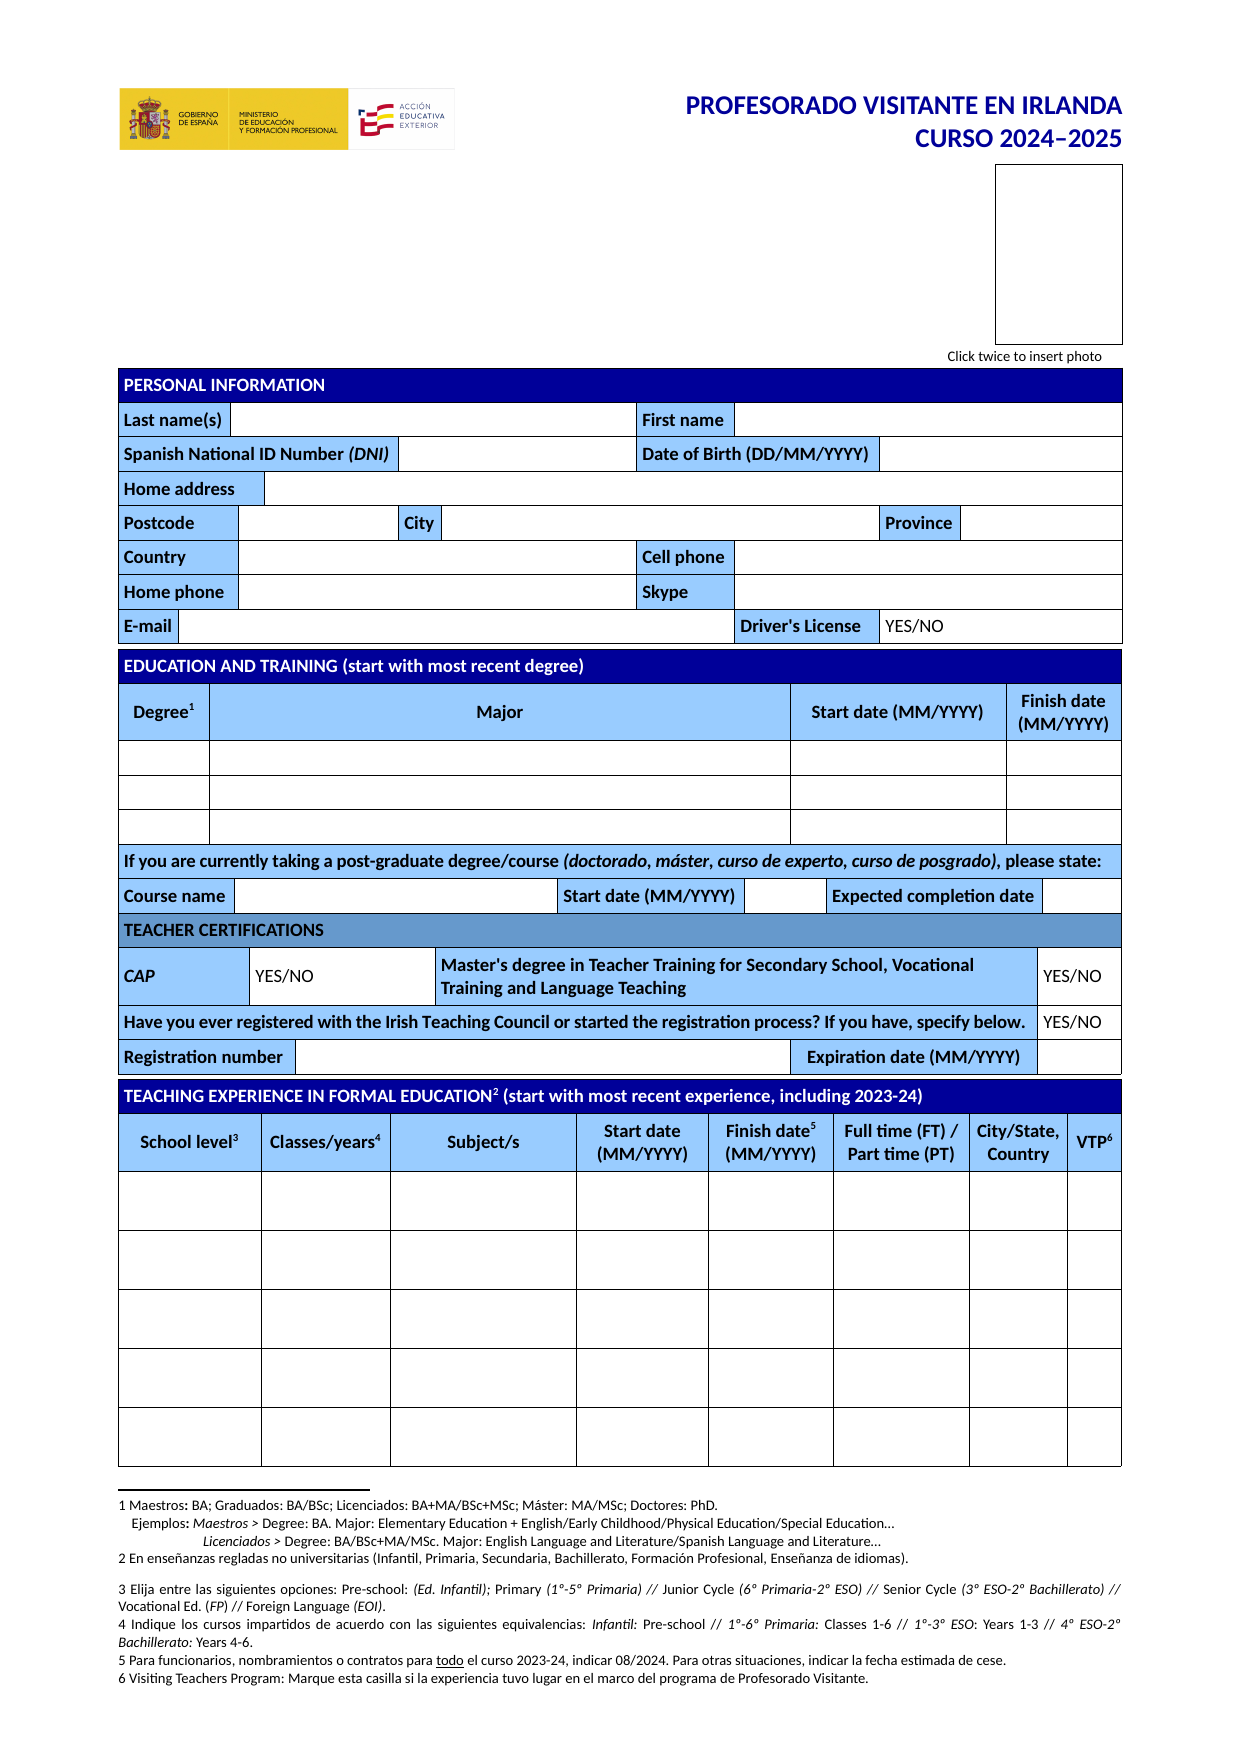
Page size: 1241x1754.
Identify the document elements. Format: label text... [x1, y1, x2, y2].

table_cell [239, 541, 636, 574]
table_cell [391, 1349, 576, 1407]
table_cell [970, 1349, 1067, 1407]
table_cell [791, 776, 1006, 809]
table_cell First name [637, 403, 734, 436]
table_cell [970, 1290, 1067, 1348]
table_cell Start date (MM/YYYY) [577, 1114, 708, 1171]
table_cell If you are currently taking a post-graduate degree/course (doctorado, máster, curso de experto, curso de posgrado), please state: [119, 845, 1121, 878]
table_cell Home address [119, 472, 264, 505]
table_cell Subject/s [391, 1114, 576, 1171]
table_cell Start date (MM/YYYY) [791, 684, 1006, 740]
table_cell [262, 1231, 390, 1289]
table_cell [709, 1290, 833, 1348]
table_cell Start date (MM/YYYY) [558, 879, 744, 913]
table_cell Province [880, 506, 960, 540]
table_cell Finish date (MM/YYYY) [709, 1114, 833, 1171]
table_cell [1068, 1349, 1121, 1407]
table_cell Registration number [119, 1040, 295, 1074]
table_cell [391, 1290, 576, 1348]
table_cell [880, 437, 1122, 471]
table_cell [709, 1172, 833, 1230]
table_cell [709, 1349, 833, 1407]
table_cell [119, 776, 209, 809]
table_cell [391, 1231, 576, 1289]
table_cell Degree [119, 684, 209, 740]
table_cell Expiration date (MM/YYYY) [791, 1040, 1037, 1074]
table_cell [210, 741, 790, 775]
table_cell [1007, 741, 1121, 775]
table_cell [210, 776, 790, 809]
table_cell [119, 1172, 261, 1230]
table_cell Home phone [119, 575, 238, 609]
table_cell [262, 1290, 390, 1348]
table_cell [970, 1408, 1067, 1466]
table_cell [296, 1040, 790, 1074]
table_cell [970, 1231, 1067, 1289]
table_cell YES/NO [250, 948, 435, 1005]
table_header EDUCATION AND TRAINING (start with most recent degree) [119, 650, 1121, 683]
table_cell [391, 1172, 576, 1230]
table_cell Full time (FT) / Part time (PT) [834, 1114, 969, 1171]
table_cell Postcode [119, 506, 238, 540]
table_cell [442, 506, 879, 540]
table_cell [235, 879, 557, 913]
table_cell [1068, 1290, 1121, 1348]
table_cell [735, 403, 1122, 436]
table_cell [239, 506, 398, 540]
table_cell [577, 1349, 708, 1407]
table_cell Course name [119, 879, 234, 913]
table_cell E-mail [119, 610, 178, 643]
table_cell [577, 1172, 708, 1230]
table_cell Finish date (MM/YYYY) [1007, 684, 1121, 740]
table_cell [262, 1349, 390, 1407]
table_cell [391, 1408, 576, 1466]
table_cell [834, 1349, 969, 1407]
table_cell [119, 1290, 261, 1348]
table_cell [262, 1408, 390, 1466]
table_cell [265, 472, 1122, 505]
table_cell [119, 1408, 261, 1466]
table_cell [791, 810, 1006, 844]
table_cell [119, 1349, 261, 1407]
table_cell City [399, 506, 441, 540]
table_cell [577, 1290, 708, 1348]
table_cell City/State, Country [970, 1114, 1067, 1171]
table_cell [179, 610, 734, 643]
table_cell Spanish National ID Number (DNI) [119, 437, 398, 471]
table_cell Last name(s) [119, 403, 230, 436]
table_cell [577, 1408, 708, 1466]
table_cell [239, 575, 636, 609]
table_cell YES/NO [1038, 948, 1121, 1005]
table_cell School level [119, 1114, 261, 1171]
table_cell [735, 575, 1122, 609]
table_cell [709, 1408, 833, 1466]
table_cell Master's degree in Teacher Training for Secondary School, Vocational Training and Language Teaching [436, 948, 1037, 1005]
table_cell [709, 1231, 833, 1289]
table_cell [577, 1231, 708, 1289]
table_cell [1038, 1040, 1121, 1074]
table_cell Major [210, 684, 790, 740]
table_cell [834, 1172, 969, 1230]
table_cell [119, 810, 209, 844]
table_cell [961, 506, 1122, 540]
table_cell Classes/years [262, 1114, 390, 1171]
table_cell Skype [637, 575, 734, 609]
table_cell [970, 1172, 1067, 1230]
table_cell [1043, 879, 1121, 913]
table_cell CAP [119, 948, 249, 1005]
table_cell Expected completion date [827, 879, 1042, 913]
table_cell [399, 437, 636, 471]
table_cell TEACHER CERTIFICATIONS [119, 914, 1121, 947]
table_cell Country [119, 541, 238, 574]
table_cell [745, 879, 826, 913]
table_cell [1068, 1172, 1121, 1230]
table_header PERSONAL INFORMATION [119, 369, 1122, 402]
table_cell [119, 1231, 261, 1289]
table_cell [834, 1408, 969, 1466]
table_cell Date of Birth (DD/MM/YYYY) [637, 437, 879, 471]
picture [119, 88, 455, 150]
table_cell Cell phone [637, 541, 734, 574]
table_cell Driver's License [735, 610, 879, 643]
table_cell [1068, 1408, 1121, 1466]
table_cell [262, 1172, 390, 1230]
table_cell [735, 541, 1122, 574]
table_cell YES/NO [1038, 1006, 1121, 1039]
table_cell VTP [1068, 1114, 1121, 1171]
table_cell Have you ever registered with the Irish Teaching Council or started the registration process? If you have, specify below. [119, 1006, 1037, 1039]
table_cell [834, 1290, 969, 1348]
table_header TEACHING EXPERIENCE IN FORMAL EDUCATION (start with most recent experience, including 2023-24) [119, 1080, 1121, 1113]
table_cell [791, 741, 1006, 775]
table_cell [1007, 810, 1121, 844]
table_cell [1007, 776, 1121, 809]
table_cell [834, 1231, 969, 1289]
table_cell [1068, 1231, 1121, 1289]
table_cell YES/NO [880, 610, 1122, 643]
table_cell [119, 741, 209, 775]
table_cell [231, 403, 636, 436]
table_cell [210, 810, 790, 844]
